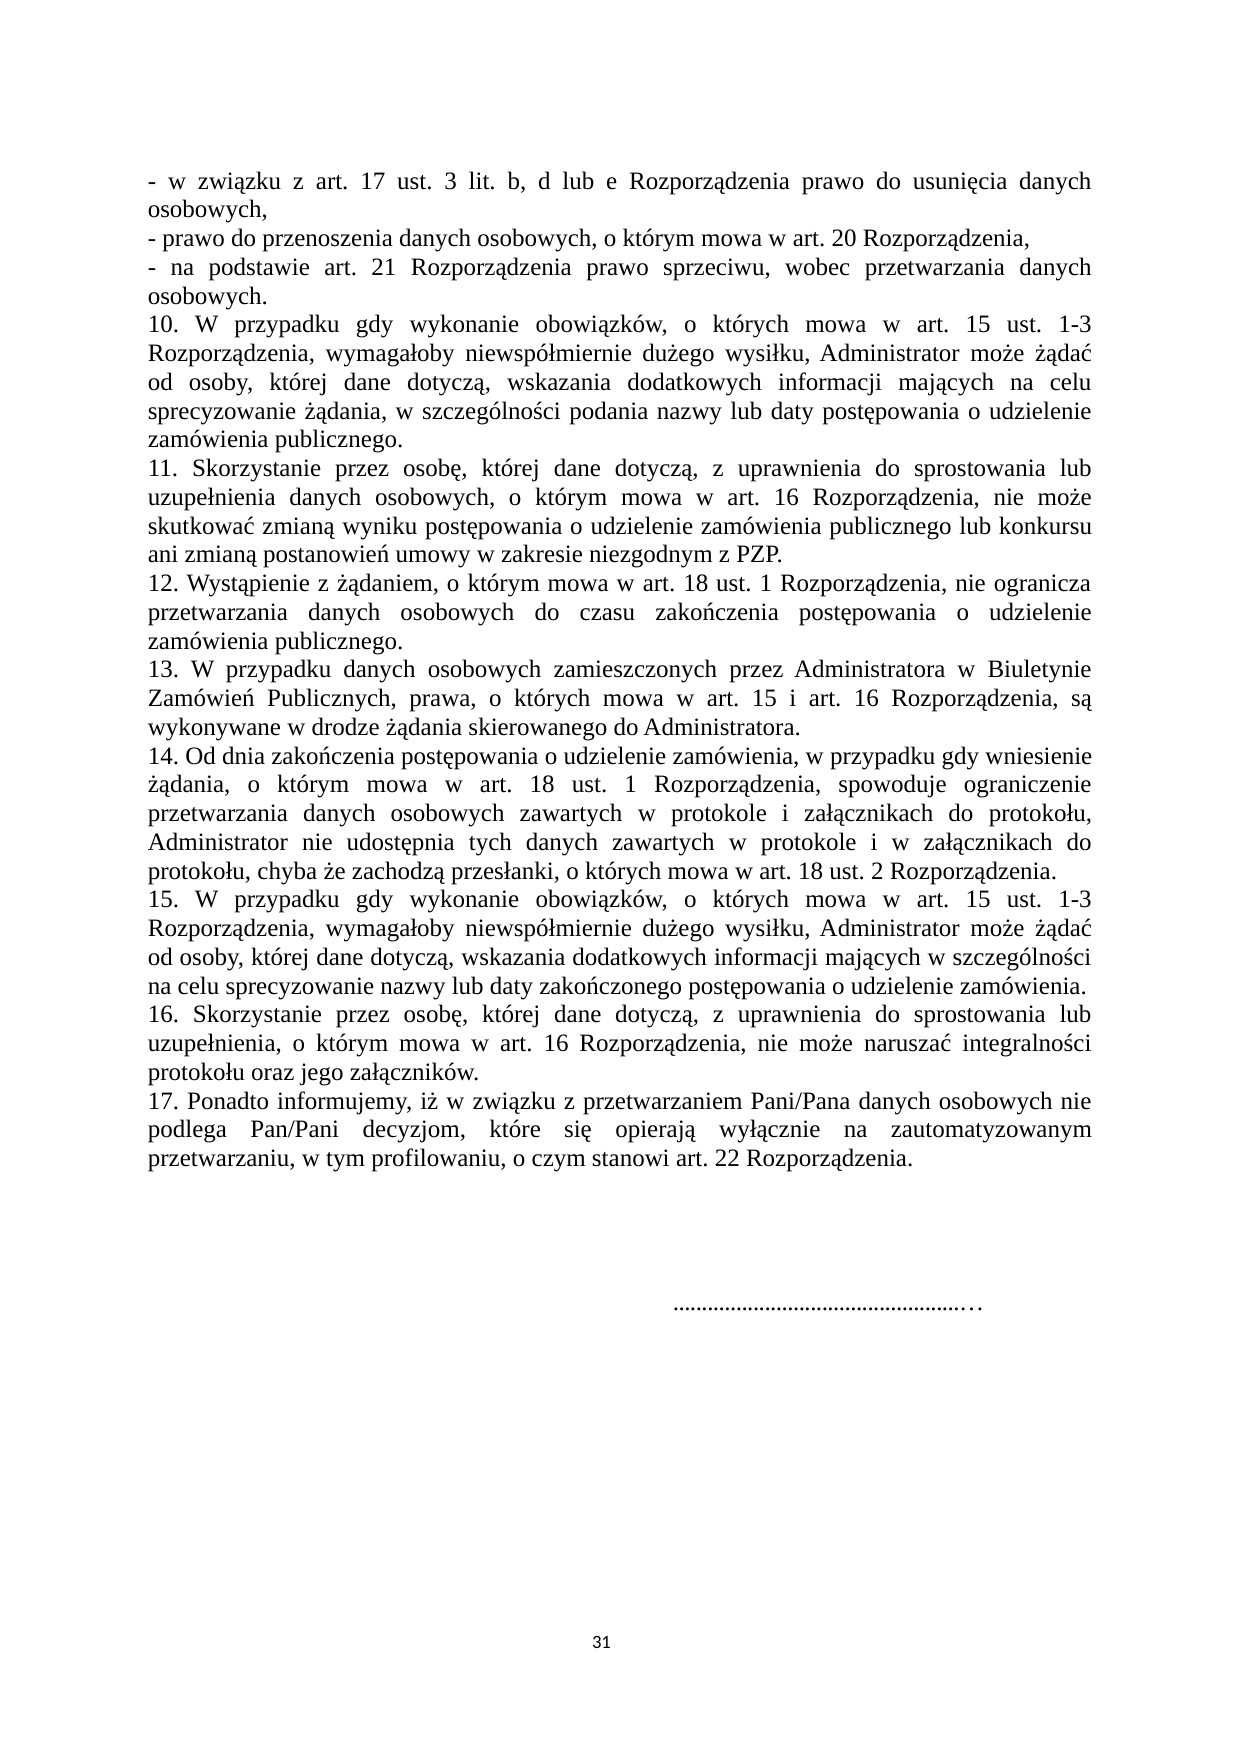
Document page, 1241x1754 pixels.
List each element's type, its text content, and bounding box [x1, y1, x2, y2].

text 12. Wystąpienie z żądaniem, o którym mowa w art. 18 ust. 1 Rozporządzenia, nie ogranicza przetwarzania danych osobowych do czasu zakończenia postępowania o udzielenie zamówienia publicznego. [148, 568, 1093, 654]
text 16. Skorzystanie przez osobę, której dane dotyczą, z uprawnienia do sprostowania lub uzupełnienia, o którym mowa w art. 16 Rozporządzenia, nie może naruszać integralności protokołu oraz jego załączników. [148, 999, 1093, 1086]
text - na podstawie art. 21 Rozporządzenia prawo sprzeciwu, wobec przetwarzania danych osobowych. [148, 252, 1093, 309]
text 10. W przypadku gdy wykonanie obowiązków, o których mowa w art. 15 ust. 1-3 Rozporządzenia, wymagałoby niewspółmiernie dużego wysiłku, Administrator może żądać od osoby, której dane dotyczą, wskazania dodatkowych informacji mających na celu sprecyzowanie żądania, w szczególności podania nazwy lub daty postępowania o udzielenie zamówienia publicznego. [148, 309, 1093, 453]
text - w związku z art. 17 ust. 3 lit. b, d lub e Rozporządzenia prawo do usunięcia danych osobowych, [148, 166, 1093, 223]
text 13. W przypadku danych osobowych zamieszczonych przez Administratora w Biuletynie Zamówień Publicznych, prawa, o których mowa w art. 15 i art. 16 Rozporządzenia, są wykonywane w drodze żądania skierowanego do Administratora. [148, 654, 1093, 741]
text 11. Skorzystanie przez osobę, której dane dotyczą, z uprawnienia do sprostowania lub uzupełnienia danych osobowych, o którym mowa w art. 16 Rozporządzenia, nie może skutkować zmianą wyniku postępowania o udzielenie zamówienia publicznego lub konkursu ani zmianą postanowień umowy w zakresie niezgodnym z PZP. [148, 453, 1093, 568]
text 15. W przypadku gdy wykonanie obowiązków, o których mowa w art. 15 ust. 1-3 Rozporządzenia, wymagałoby niewspółmiernie dużego wysiłku, Administrator może żądać od osoby, której dane dotyczą, wskazania dodatkowych informacji mających w szczególności na celu sprecyzowanie nazwy lub daty zakończonego postępowania o udzielenie zamówienia. [148, 884, 1093, 999]
text - prawo do przenoszenia danych osobowych, o którym mowa w art. 20 Rozporządzenia, [148, 223, 1093, 252]
text ..................................................… [148, 1287, 1093, 1316]
text 14. Od dnia zakończenia postępowania o udzielenie zamówienia, w przypadku gdy wniesienie żądania, o którym mowa w art. 18 ust. 1 Rozporządzenia, spowoduje ograniczenie przetwarzania danych osobowych zawartych w protokole i załącznikach do protokołu, Administrator nie udostępnia tych danych zawartych w protokole i w załącznikach do protokołu, chyba że zachodzą przesłanki, o których mowa w art. 18 ust. 2 Rozporządzenia. [148, 741, 1093, 884]
text 17. Ponadto informujemy, iż w związku z przetwarzaniem Pani/Pana danych osobowych nie podlega Pan/Pani decyzjom, które się opierają wyłącznie na zautomatyzowanym przetwarzaniu, w tym profilowaniu, o czym stanowi art. 22 Rozporządzenia. [148, 1086, 1093, 1172]
